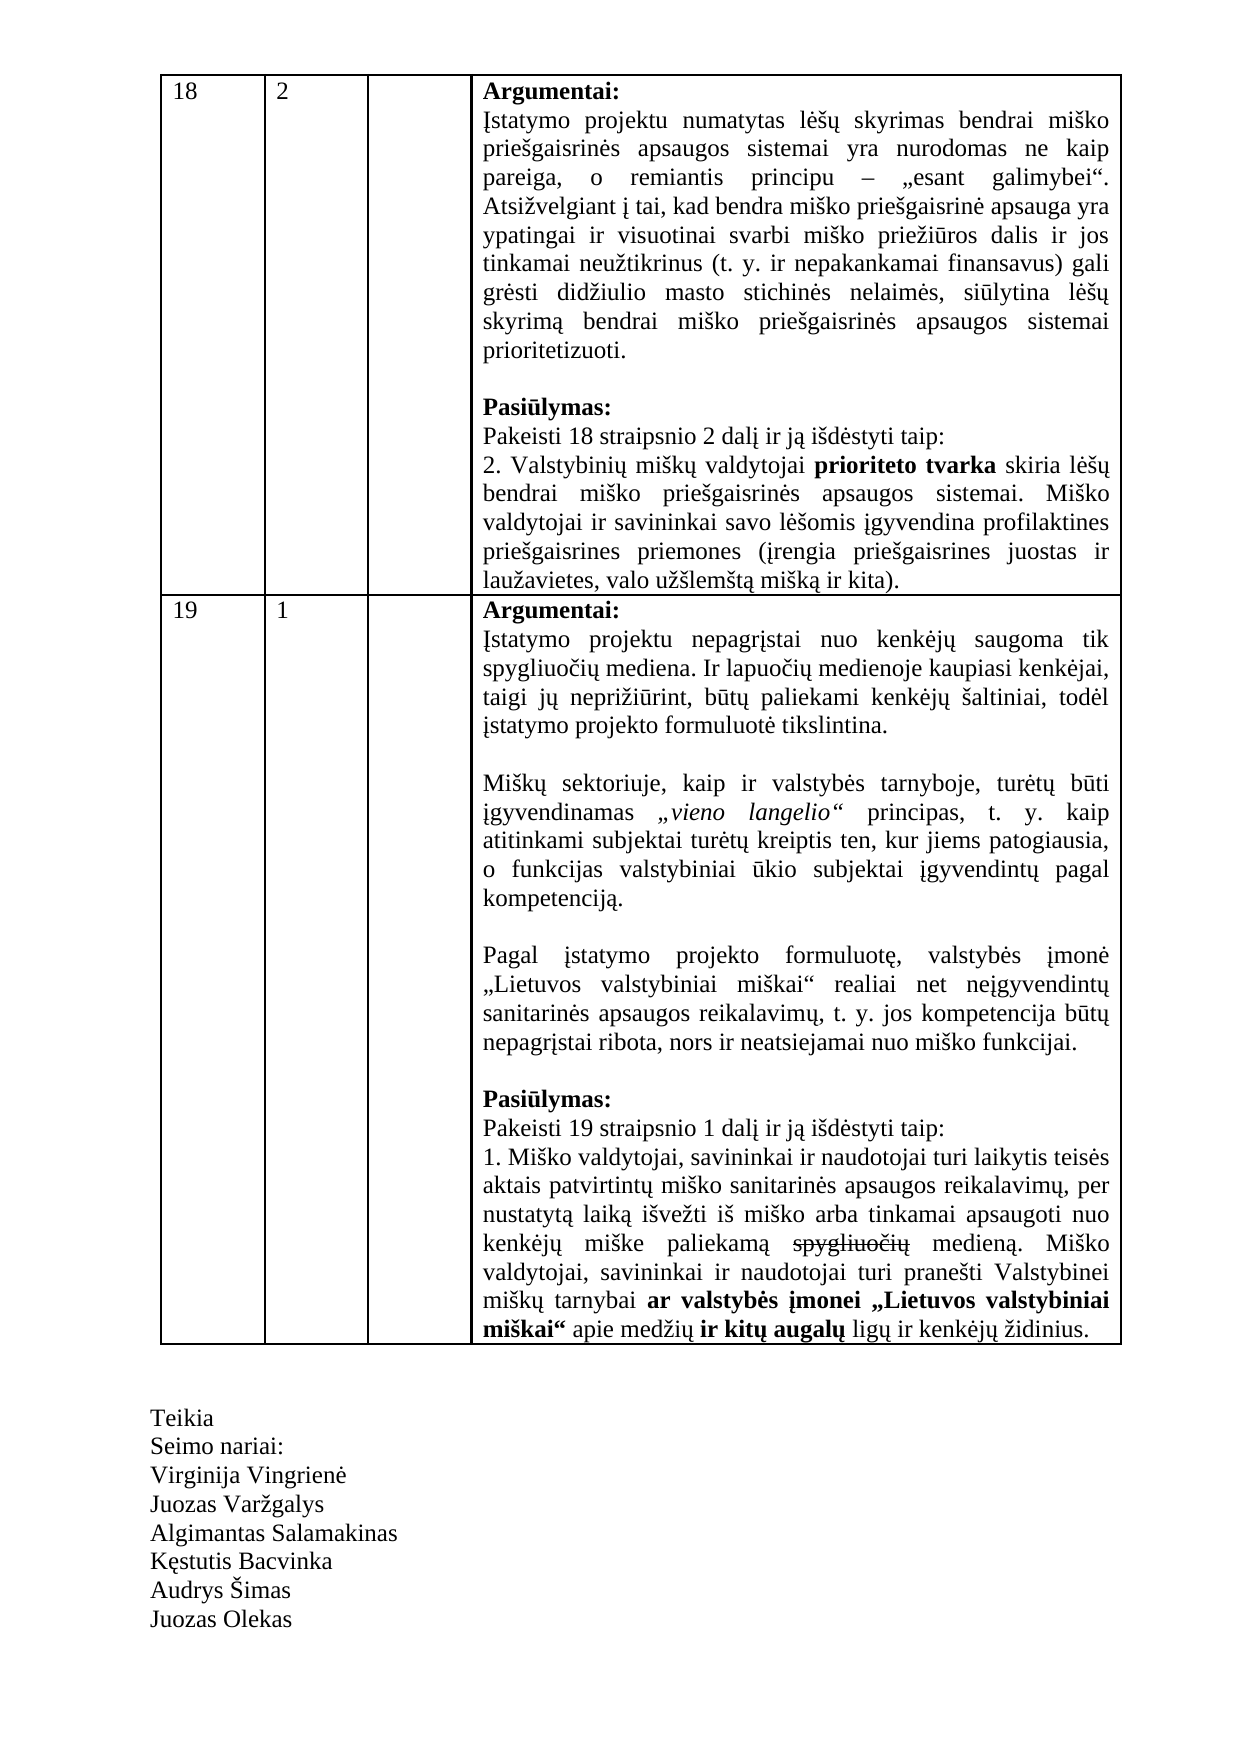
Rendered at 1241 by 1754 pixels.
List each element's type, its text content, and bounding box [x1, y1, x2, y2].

table_cell [369, 596, 470, 1343]
text Teikia [150, 1403, 1090, 1431]
text Virginija Vingrienė [150, 1460, 1090, 1489]
table_cell 18 [162, 76, 264, 593]
table_cell Argumentai: Įstatymo projektu numatytas lėšų skyrimas bendrai miško priešgaisrinės apsaugos sistemai yra nurodomas ne kaip pareiga, o remiantis principu – „esant galimybei“. Atsižvelgiant į tai, kad bendra miško priešgaisrinė apsauga yra ypatingai ir visuotinai svarbi miško priežiūros dalis ir jos tinkamai neužtikrinus (t. y. ir nepakankamai finansavus) gali grėsti didžiulio masto stichinės nelaimės, siūlytina lėšų skyrimą bendrai miško priešgaisrinės apsaugos sistemai prioritetizuoti. Pasiūlymas: Pakeisti 18 straipsnio 2 dalį ir ją išdėstyti taip: 2. Valstybinių miškų valdytojai prioriteto tvarka skiria lėšų bendrai miško priešgaisrinės apsaugos sistemai. Miško valdytojai ir savininkai savo lėšomis įgyvendina profilaktines priešgaisrines priemones (įrengia priešgaisrines juostas ir laužavietes, valo užšlemštą mišką ir kita). [473, 76, 1120, 593]
text Seimo nariai: [150, 1431, 1090, 1460]
text Juozas Olekas [150, 1604, 1090, 1633]
table_cell Argumentai: Įstatymo projektu nepagrįstai nuo kenkėjų saugoma tik spygliuočių mediena. Ir lapuočių medienoje kaupiasi kenkėjai, taigi jų neprižiūrint, būtų paliekami kenkėjų šaltiniai, todėl įstatymo projekto formuluotė tikslintina. Miškų sektoriuje, kaip ir valstybės tarnyboje, turėtų būti įgyvendinamas „vieno langelio“ principas, t. y. kaip atitinkami subjektai turėtų kreiptis ten, kur jiems patogiausia, o funkcijas valstybiniai ūkio subjektai įgyvendintų pagal kompetenciją. Pagal įstatymo projekto formuluotę, valstybės įmonė „Lietuvos valstybiniai miškai“ realiai net neįgyvendintų sanitarinės apsaugos reikalavimų, t. y. jos kompetencija būtų nepagrįstai ribota, nors ir neatsiejamai nuo miško funkcijai. Pasiūlymas: Pakeisti 19 straipsnio 1 dalį ir ją išdėstyti taip: 1. Miško valdytojai, savininkai ir naudotojai turi laikytis teisės aktais patvirtintų miško sanitarinės apsaugos reikalavimų, per nustatytą laiką išvežti iš miško arba tinkamai apsaugoti nuo kenkėjų miške paliekamą spygliuočių medieną. Miško valdytojai, savininkai ir naudotojai turi pranešti Valstybinei miškų tarnybai ar valstybės įmonei „Lietuvos valstybiniai miškai“ apie medžių ir kitų augalų ligų ir kenkėjų židinius. [473, 596, 1120, 1343]
table_cell 1 [266, 596, 367, 1343]
table_cell 19 [162, 596, 264, 1343]
text Audrys Šimas [150, 1575, 1090, 1604]
table_cell 2 [266, 76, 367, 593]
text Juozas Varžgalys [150, 1489, 1090, 1518]
text Kęstutis Bacvinka [150, 1546, 1090, 1575]
table_cell [369, 76, 470, 593]
text Algimantas Salamakinas [150, 1518, 1090, 1546]
